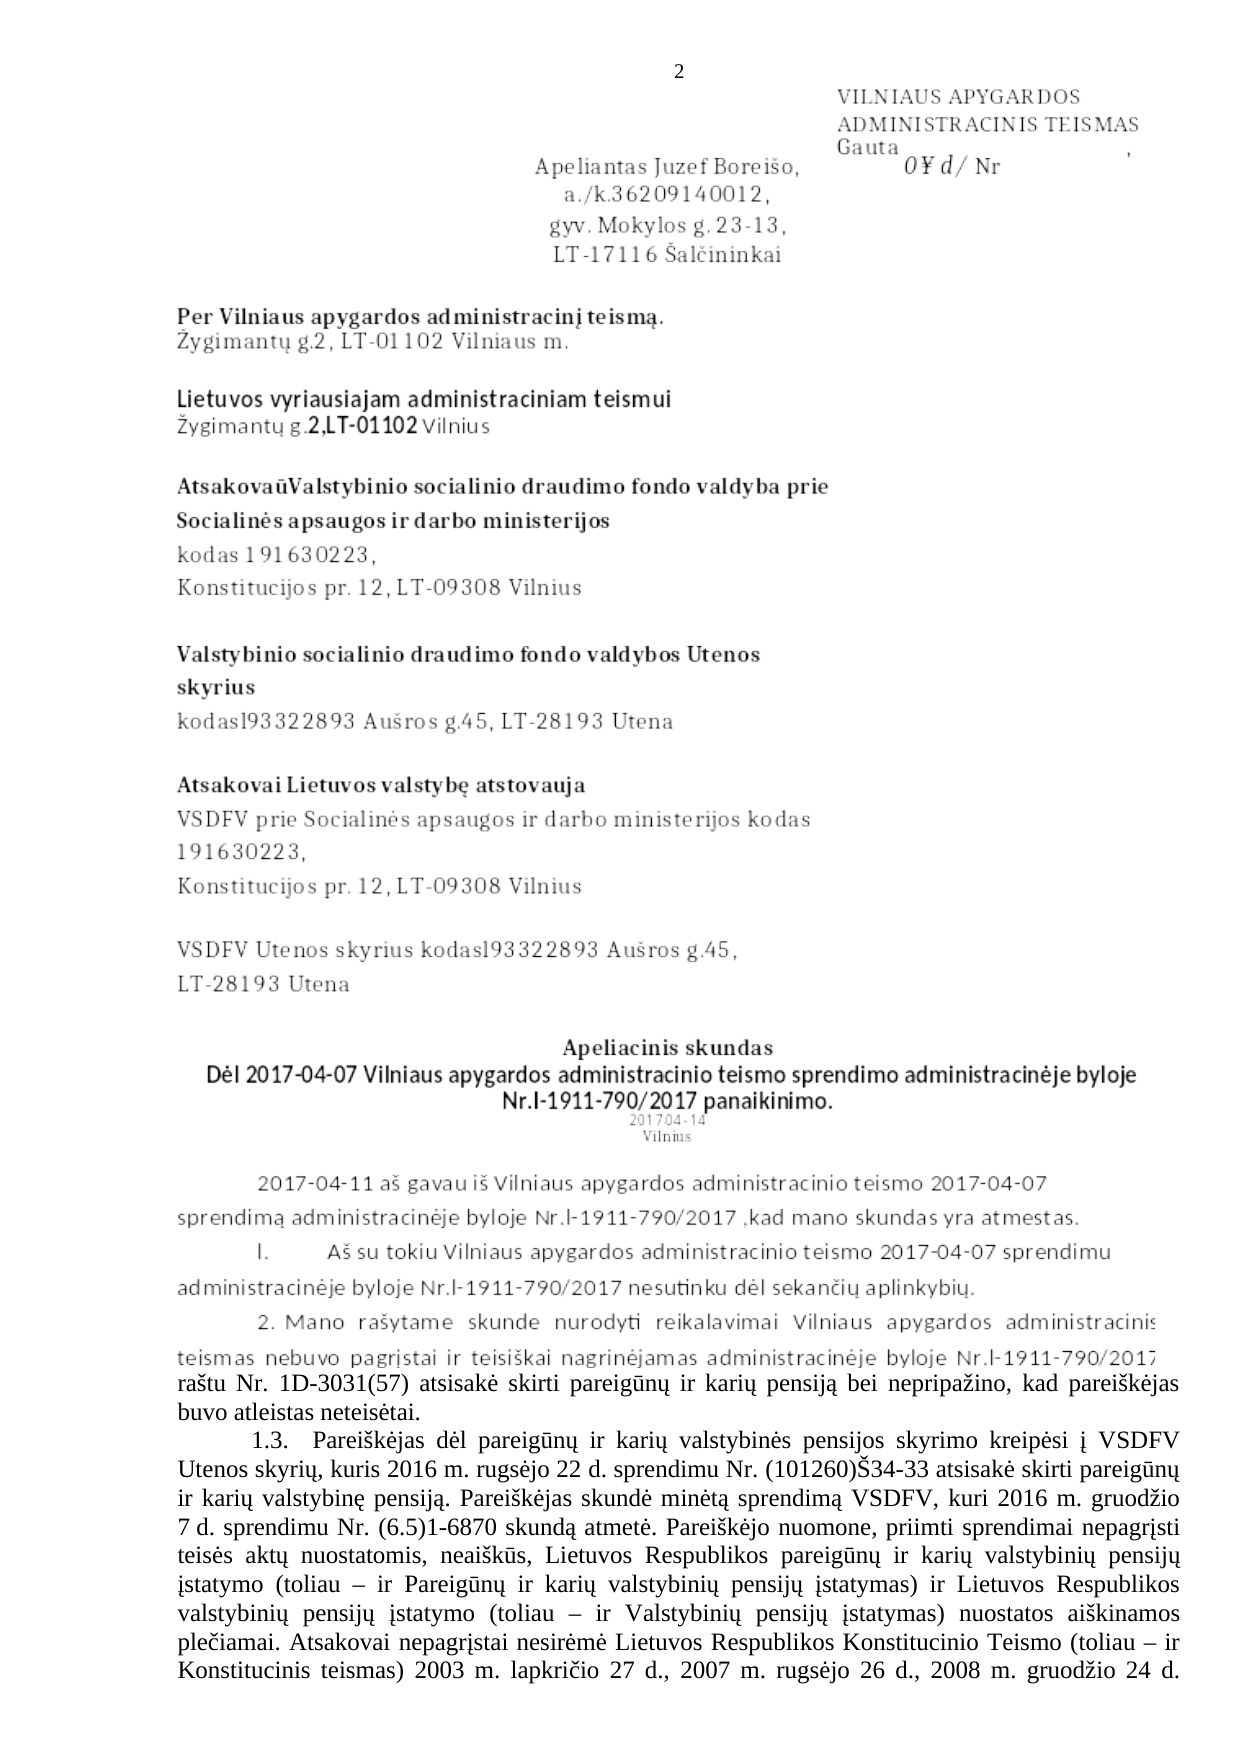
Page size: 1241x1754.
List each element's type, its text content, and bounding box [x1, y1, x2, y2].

text 1.3. Pareiškėjas dėl pareigūnų ir karių valstybinės pensijos skyrimo kreipėsi į VSDFV Utenos skyrių, kuris 2016 m. rugsėjo 22 d. sprendimu Nr. (101260)Š34-33 atsisakė skirti pareigūnų ir karių valstybinę pensiją. Pareiškėjas skundė minėtą sprendimą VSDFV, kuri 2016 m. gruodžio 7 d. sprendimu Nr. (6.5)1-6870 skundą atmetė. Pareiškėjo nuomone, priimti sprendimai nepagrįsti teisės aktų nuostatomis, neaiškūs, Lietuvos Respublikos pareigūnų ir karių valstybinių pensijų įstatymo (toliau – ir Pareigūnų ir karių valstybinių pensijų įstatymas) ir Lietuvos Respublikos valstybinių pensijų įstatymo (toliau – ir Valstybinių pensijų įstatymas) nuostatos aiškinamos plečiamai. Atsakovai nepagrįstai nesirėmė Lietuvos Respublikos Konstitucinio Teismo (toliau – ir Konstitucinis teismas) 2003 m. lapkričio 27 d., 2007 m. rugsėjo 26 d., 2008 m. gruodžio 24 d. [177, 1425, 1181, 1684]
text raštu Nr. 1D-3031(57) atsisakė skirti pareigūnų ir karių pensiją bei nepripažino, kad pareiškėjas buvo atleistas neteisėtai. [177, 1368, 1181, 1425]
